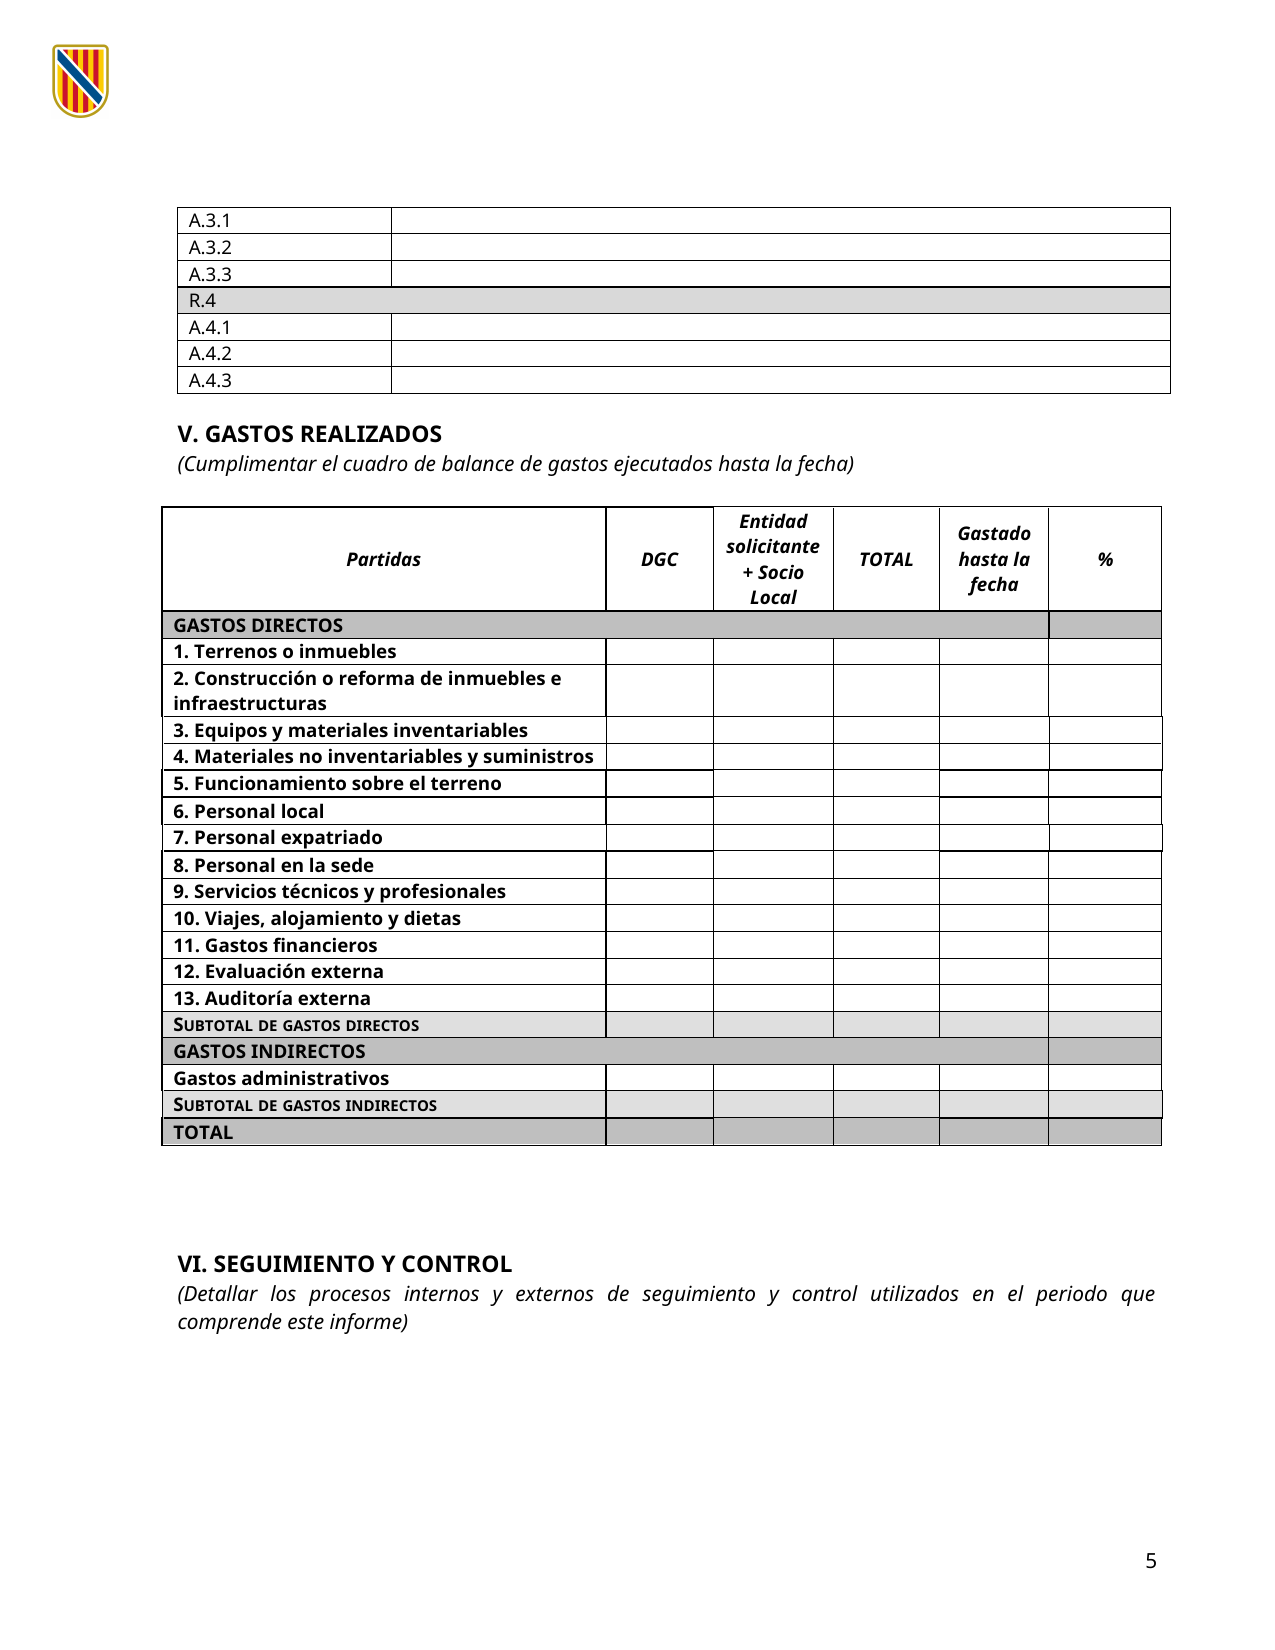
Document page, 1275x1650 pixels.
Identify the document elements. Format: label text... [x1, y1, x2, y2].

table_cell [714, 879, 833, 904]
table_cell [1049, 1091, 1162, 1117]
table_cell [1049, 639, 1161, 664]
table_cell [714, 1091, 833, 1117]
table_cell [392, 261, 1170, 286]
table_cell [714, 770, 833, 796]
table_cell [940, 1119, 1048, 1144]
table_cell [834, 665, 939, 716]
table_cell [607, 1065, 713, 1090]
table_cell [714, 665, 833, 716]
table_cell GASTOS DIRECTOS [163, 612, 1048, 638]
picture [51, 43, 110, 119]
table_cell [834, 1065, 939, 1090]
table_cell 4. Materiales no inventariables y suministros [163, 744, 606, 768]
table_cell A.4.3 [178, 367, 391, 393]
table_cell [714, 1118, 833, 1144]
table_cell [834, 932, 939, 957]
table_cell [834, 639, 939, 664]
table_cell [940, 959, 1048, 984]
table_cell [1049, 959, 1161, 984]
table_cell [940, 717, 1049, 743]
table_cell [834, 1091, 939, 1117]
table_cell [1050, 612, 1161, 638]
table_cell GASTOS INDIRECTOS [163, 1038, 1048, 1064]
table_cell [1049, 932, 1161, 957]
table_cell [607, 744, 713, 768]
table_cell 13. Auditoría externa [163, 985, 605, 1011]
text (Cumplimentar el cuadro de balance de gastos ejecutados hasta la fecha) [177, 449, 1157, 477]
table_cell [392, 341, 1170, 366]
table_cell R.4 [178, 288, 1170, 313]
table_header Entidad solicitante + Socio Local [714, 507, 833, 610]
table_cell [607, 771, 713, 796]
table_cell [834, 717, 939, 743]
table_cell 2. Construcción o reforma de inmuebles e infraestructuras [163, 665, 605, 716]
table_cell [1049, 771, 1161, 796]
table_header TOTAL [834, 507, 939, 610]
text VI. SEGUIMIENTO Y CONTROL [177, 1248, 1157, 1279]
table_cell [607, 985, 713, 1011]
table_header Partidas [163, 508, 605, 610]
table_cell [1049, 665, 1161, 716]
table_cell [834, 797, 939, 824]
table_cell [607, 932, 713, 957]
table_cell [834, 744, 939, 768]
table_cell [607, 905, 713, 931]
table_cell [834, 959, 939, 984]
table_cell [714, 1065, 833, 1090]
table_cell [714, 1012, 833, 1037]
table_cell A.3.3 [178, 261, 391, 286]
table_cell [1050, 825, 1162, 850]
text V. GASTOS REALIZADOS [177, 418, 1157, 449]
table_cell [714, 744, 833, 768]
table_cell 8. Personal en la sede [163, 851, 605, 878]
table_cell [834, 1012, 939, 1037]
table_cell [607, 879, 713, 904]
table_cell [1049, 1119, 1161, 1144]
table_cell [607, 959, 713, 984]
table_header Gastado hasta la fecha [940, 507, 1048, 610]
table_cell [940, 1065, 1048, 1090]
table_cell [1049, 1038, 1161, 1064]
table_cell [607, 1119, 713, 1144]
table_cell [392, 208, 1170, 233]
table_cell [940, 771, 1048, 796]
table_cell [940, 665, 1048, 716]
table_cell [940, 639, 1048, 664]
table_cell 9. Servicios técnicos y profesionales [163, 879, 605, 904]
table_cell [392, 234, 1170, 260]
table_cell 6. Personal local [163, 798, 605, 824]
table_cell [940, 744, 1049, 768]
table_cell A.4.2 [178, 341, 391, 366]
table_cell [1049, 852, 1161, 878]
table_cell [940, 852, 1048, 878]
table_cell [940, 905, 1048, 931]
table_cell [1049, 1065, 1161, 1090]
table_cell [1050, 717, 1162, 743]
table_cell [714, 639, 833, 664]
table_cell [714, 959, 833, 984]
table_cell [607, 852, 713, 878]
table_cell A.4.1 [178, 314, 391, 339]
table_header % [1049, 507, 1161, 610]
table_cell [834, 879, 939, 904]
table_cell [834, 905, 939, 931]
table_cell [714, 797, 833, 824]
table_cell [940, 798, 1048, 824]
table_cell [834, 985, 939, 1011]
table_cell [714, 717, 833, 743]
table_cell [1049, 985, 1161, 1011]
table_cell [1049, 1012, 1161, 1037]
table_cell [392, 367, 1170, 393]
table_cell [834, 825, 939, 850]
text (Detallar los procesos internos y externos de seguimiento y control utilizados en el periodo que comprende este informe) [177, 1279, 1157, 1336]
table_cell [392, 314, 1170, 339]
table_cell [607, 639, 713, 664]
table_cell [1049, 798, 1161, 824]
table_cell A.3.1 [178, 208, 391, 233]
table_cell [1050, 743, 1162, 768]
table_cell [940, 1012, 1048, 1037]
table_cell A.3.2 [178, 234, 391, 260]
table_cell [714, 932, 833, 957]
table_cell [607, 798, 713, 824]
table_cell 1. Terrenos o inmuebles [163, 639, 605, 664]
table_cell 3. Equipos y materiales inventariables [163, 717, 606, 743]
table_cell [940, 825, 1049, 850]
table_cell 12. Evaluación externa [163, 959, 605, 984]
table_cell [940, 932, 1048, 957]
table_cell TOTAL [163, 1118, 605, 1144]
table_cell Gastos administrativos [163, 1065, 605, 1090]
table_cell [607, 665, 713, 716]
table_cell Subtotal de gastos directos [163, 1012, 605, 1037]
table_cell [714, 985, 833, 1011]
table_cell Subtotal de gastos indirectos [163, 1091, 605, 1117]
table_cell [834, 851, 939, 878]
table_cell [834, 770, 939, 796]
table_cell [1049, 879, 1161, 904]
table_cell [940, 985, 1048, 1011]
table_cell 7. Personal expatriado [163, 825, 606, 850]
table_cell [714, 825, 833, 850]
table_cell 11. Gastos financieros [163, 932, 605, 957]
table_cell 5. Funcionamiento sobre el terreno [163, 770, 605, 796]
table_cell [714, 851, 833, 878]
table_cell [940, 879, 1048, 904]
table_cell [834, 1118, 939, 1144]
table_cell [607, 717, 713, 743]
table_cell [940, 1091, 1048, 1117]
table_cell [607, 1012, 713, 1037]
table_cell 10. Viajes, alojamiento y dietas [163, 905, 605, 931]
table_cell [607, 825, 713, 850]
table_header DGC [607, 508, 713, 610]
table_cell [607, 1091, 713, 1117]
table_cell [1049, 905, 1161, 931]
table_cell [714, 905, 833, 931]
